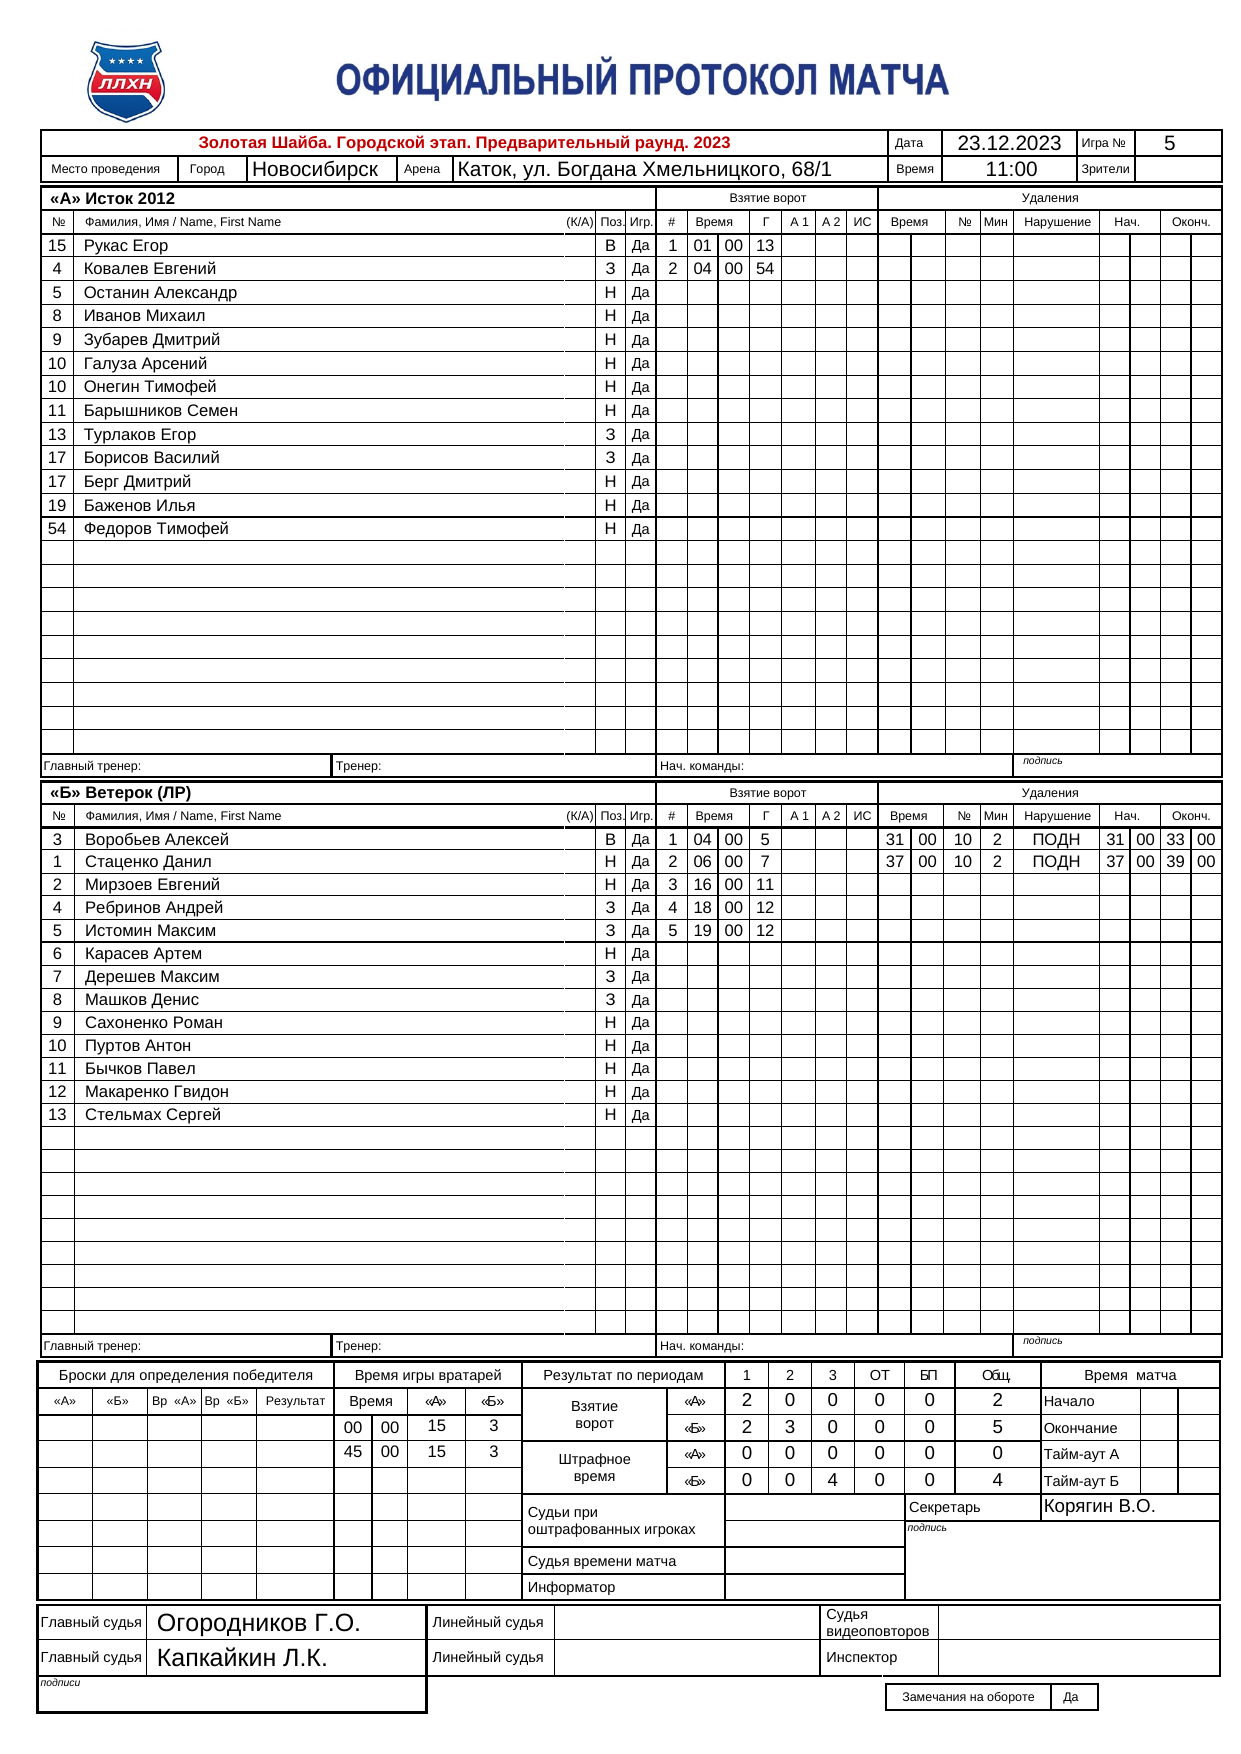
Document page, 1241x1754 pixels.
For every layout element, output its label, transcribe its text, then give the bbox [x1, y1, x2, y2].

table_cell «Б » [466, 1389, 521, 1413]
table_cell З [596, 989, 625, 1011]
table_cell Линейный судья [428, 1640, 554, 1675]
table_cell [750, 1242, 781, 1264]
table_cell [1100, 1058, 1129, 1079]
table_cell 11 [750, 874, 781, 895]
table_cell [912, 423, 945, 445]
table_cell [847, 376, 877, 398]
table_cell Да [626, 352, 655, 374]
table_cell [782, 730, 815, 753]
table_cell [1192, 541, 1221, 564]
table_cell [565, 235, 595, 256]
table_cell [1131, 305, 1160, 327]
table_cell [782, 636, 815, 658]
table_cell [42, 1311, 74, 1333]
table_cell [1014, 352, 1099, 374]
table_cell [981, 565, 1013, 587]
table_cell [596, 1311, 625, 1333]
table_cell [626, 1127, 655, 1149]
table_cell [1131, 1288, 1160, 1310]
table_cell 0 [905, 1468, 954, 1493]
table_cell [1161, 920, 1190, 941]
table_cell [750, 446, 781, 469]
table_cell [719, 943, 749, 964]
table_cell Да [626, 943, 655, 964]
table_cell Да [626, 1035, 655, 1057]
table_cell Да [626, 376, 655, 398]
table_cell [74, 565, 564, 587]
table_cell [879, 730, 910, 753]
table_cell [847, 1173, 877, 1195]
table_cell [1161, 659, 1190, 682]
table_cell В [596, 829, 625, 849]
table_header Время игры вратарей [335, 1363, 521, 1387]
table_cell [75, 1196, 564, 1218]
table_cell [657, 328, 687, 351]
table_cell [816, 874, 846, 895]
table_cell [565, 518, 595, 540]
table_cell [688, 659, 717, 682]
table_cell [816, 829, 846, 849]
table_cell [879, 446, 910, 469]
table_cell [335, 1547, 371, 1573]
table_cell [946, 423, 980, 445]
table_cell [946, 494, 980, 516]
table_cell [466, 1494, 521, 1520]
table_cell Корягин В.О. [1042, 1495, 1219, 1520]
table_cell [782, 1150, 815, 1172]
table_cell 0 [905, 1415, 954, 1440]
table_cell Зубарев Дмитрий [74, 328, 564, 351]
table_cell [1131, 1012, 1160, 1033]
table_cell [847, 1127, 877, 1149]
table_cell [816, 659, 846, 682]
table_cell [688, 1127, 717, 1149]
table_cell [335, 1468, 371, 1493]
table_cell Главный судья [39, 1606, 146, 1639]
table_cell [816, 1012, 846, 1033]
table_cell [257, 1521, 333, 1546]
table_cell [75, 1265, 564, 1287]
table_cell [816, 1150, 846, 1172]
table_cell Н [596, 281, 625, 303]
table_cell [939, 1640, 1219, 1675]
table_cell [879, 1196, 910, 1218]
table_cell Оконч. [1161, 211, 1221, 233]
table_cell [1100, 920, 1129, 941]
table_cell Время [688, 805, 749, 826]
table_cell подписи [39, 1677, 425, 1711]
table_cell [944, 1058, 980, 1079]
table_cell Да [626, 518, 655, 540]
table_cell Каток, ул. Богдана Хмельницкого, 68/1 [454, 157, 887, 181]
table_cell [912, 683, 945, 706]
table_cell 37 [879, 850, 910, 872]
table_cell [1161, 1288, 1190, 1310]
table_cell [879, 636, 910, 658]
table_cell [912, 376, 945, 398]
table_cell [847, 683, 877, 706]
table_cell А 2 [816, 211, 846, 233]
table_cell [688, 399, 717, 422]
table_cell [626, 659, 655, 682]
table_cell [1131, 989, 1160, 1011]
table_cell [719, 1196, 749, 1218]
table_cell [1161, 989, 1190, 1011]
table_cell [257, 1547, 333, 1573]
table_cell [847, 1081, 877, 1103]
table_cell [1141, 1468, 1177, 1493]
table_cell [1192, 235, 1221, 256]
table_cell Да [626, 966, 655, 987]
table_cell [719, 1104, 749, 1126]
table_cell [626, 1311, 655, 1333]
table_cell [1192, 305, 1221, 327]
table_cell [1014, 1288, 1099, 1310]
table_cell [912, 541, 945, 564]
table_cell [1014, 328, 1099, 351]
table_cell [1100, 943, 1129, 964]
table_cell А 1 [782, 211, 815, 233]
table_cell [879, 257, 910, 280]
table_cell Сахоненко Роман [75, 1012, 564, 1033]
table_cell Макаренко Гвидон [75, 1081, 564, 1103]
table_cell [750, 352, 781, 374]
table_cell [782, 943, 815, 964]
table_cell [1192, 281, 1221, 303]
table_cell [42, 730, 73, 753]
table_cell [202, 1521, 256, 1546]
table_cell [750, 518, 781, 540]
table_cell [565, 989, 595, 1011]
table_cell 00 [719, 850, 749, 872]
table_cell [981, 1242, 1013, 1264]
table_cell [912, 1012, 943, 1033]
table_cell [565, 1012, 595, 1033]
table_cell [782, 896, 815, 918]
table_cell [1100, 257, 1129, 280]
table_cell [688, 281, 717, 303]
table_cell [565, 1242, 595, 1264]
table_cell Да [626, 235, 655, 256]
table_cell [148, 1521, 201, 1546]
table_header Удаления [879, 188, 1221, 209]
table_cell [335, 1494, 371, 1520]
table_cell [719, 494, 749, 516]
table_header ОТ [855, 1363, 904, 1387]
table_cell [1179, 1415, 1219, 1440]
table_cell Н [596, 494, 625, 516]
table_cell Н [596, 943, 625, 964]
table_cell [981, 1012, 1013, 1033]
table_cell [688, 1311, 717, 1333]
table_cell [1131, 1058, 1160, 1079]
table_cell [657, 494, 687, 516]
table_cell [148, 1468, 201, 1493]
table_cell 11 [42, 399, 73, 422]
table_cell [1014, 683, 1099, 706]
table_cell [719, 1311, 749, 1333]
table_cell [1014, 1219, 1099, 1241]
table_cell [1131, 707, 1160, 729]
table_cell Время [335, 1389, 407, 1413]
table_cell [782, 281, 815, 303]
table_cell [981, 896, 1013, 918]
table_cell Нач. команды: [657, 1335, 1012, 1356]
table_cell 3 [42, 829, 74, 849]
table_header Время матча [1042, 1363, 1219, 1387]
table_cell [782, 1196, 815, 1218]
table_cell [74, 588, 564, 611]
table_cell [74, 730, 564, 753]
table_cell [750, 1127, 781, 1149]
table_cell Тренер: [333, 1335, 655, 1356]
table_cell Да [626, 305, 655, 327]
table_cell [1131, 683, 1160, 706]
table_cell [1179, 1441, 1219, 1467]
table_cell [847, 1150, 877, 1172]
table_cell [981, 376, 1013, 398]
table_cell Главный тренер: [42, 755, 330, 776]
table_cell [879, 612, 910, 634]
table_cell [782, 470, 815, 493]
table_cell Дерешев Максим [75, 966, 564, 987]
table_cell [719, 1081, 749, 1103]
table_cell [782, 1012, 815, 1033]
table_cell [373, 1574, 407, 1599]
table_cell [847, 636, 877, 658]
table_cell [1100, 541, 1129, 564]
table_cell [1100, 683, 1129, 706]
table_cell 54 [750, 257, 781, 280]
table_cell [816, 896, 846, 918]
table_cell [596, 1127, 625, 1149]
table_cell [373, 1521, 407, 1546]
table_cell # [657, 211, 687, 233]
table_cell 5 [956, 1415, 1040, 1440]
table_cell Тренер: [333, 755, 655, 776]
table_cell Г [750, 805, 781, 826]
table_cell Время [889, 157, 941, 181]
table_cell [148, 1441, 201, 1467]
table_cell [75, 1288, 564, 1310]
table_cell [688, 518, 717, 540]
table_cell [750, 305, 781, 327]
table_cell Н [596, 470, 625, 493]
table_cell [1014, 281, 1099, 303]
table_cell [879, 707, 910, 729]
table_cell Воробьев Алексей [75, 829, 564, 849]
table_cell [1100, 565, 1129, 587]
table_cell 9 [42, 328, 73, 351]
table_cell Н [596, 328, 625, 351]
table_cell [1161, 281, 1190, 303]
table_cell [74, 612, 564, 634]
table_cell [626, 1288, 655, 1310]
table_cell [202, 1441, 256, 1467]
table_cell 04 [688, 829, 717, 849]
table_cell [847, 588, 877, 611]
table_cell [657, 989, 687, 1011]
table_cell [42, 707, 73, 729]
table_cell [1014, 1242, 1099, 1264]
table_cell [408, 1494, 465, 1520]
table_cell 00 [719, 920, 749, 941]
table_cell [879, 470, 910, 493]
table_cell [944, 1196, 980, 1218]
table_cell Берг Дмитрий [74, 470, 564, 493]
table_cell [657, 352, 687, 374]
table_cell [847, 305, 877, 327]
table_cell [1161, 1311, 1190, 1333]
table_cell [1014, 494, 1099, 516]
table_cell [912, 636, 945, 658]
table_cell [847, 1196, 877, 1218]
table_cell [93, 1416, 147, 1440]
table_cell 3 [657, 874, 687, 895]
table_cell [944, 1288, 980, 1310]
table_cell 4 [657, 896, 687, 918]
table_cell [1192, 1196, 1221, 1218]
table_cell 0 [855, 1415, 904, 1440]
table_cell [335, 1574, 371, 1599]
table_cell [750, 1311, 781, 1333]
table_cell [782, 989, 815, 1011]
table_cell [719, 1242, 749, 1264]
table_cell [816, 305, 846, 327]
table_cell Огородников Г.О. [147, 1606, 425, 1639]
table_cell [750, 730, 781, 753]
table_cell [981, 920, 1013, 941]
table_cell [657, 376, 687, 398]
table_header 1 [726, 1363, 768, 1387]
table_cell Новосибирск [248, 157, 396, 181]
table_cell 17 [42, 446, 73, 469]
table_cell Баженов Илья [74, 494, 564, 516]
table_cell [912, 281, 945, 303]
table_cell [912, 494, 945, 516]
table_cell [408, 1574, 465, 1599]
table_cell [912, 1127, 943, 1149]
table_cell [565, 399, 595, 422]
table_cell Да [626, 920, 655, 941]
table_cell ИС [847, 211, 877, 233]
table_cell [1014, 707, 1099, 729]
table_cell [782, 423, 815, 445]
table_cell [981, 1219, 1013, 1241]
table_cell 00 [1131, 829, 1160, 849]
table_cell [1192, 1150, 1221, 1172]
table_cell 10 [944, 829, 980, 849]
table_cell [946, 257, 980, 280]
table_cell Мирзоев Евгений [75, 874, 564, 895]
table_cell [1014, 920, 1099, 941]
table_cell [688, 565, 717, 587]
table_cell [847, 966, 877, 987]
table_cell «А» [668, 1389, 724, 1413]
table_cell Н [596, 376, 625, 398]
table_cell [565, 281, 595, 303]
table_cell [466, 1468, 521, 1493]
table_cell [879, 1058, 910, 1079]
table_cell [879, 920, 910, 941]
table_cell [912, 989, 943, 1011]
table_cell [626, 565, 655, 587]
table_cell 15 [42, 235, 73, 256]
table_cell [565, 612, 595, 634]
table_cell [596, 1265, 625, 1287]
table_cell [944, 1265, 980, 1287]
table_cell Н [596, 399, 625, 422]
table_cell [1100, 1081, 1129, 1103]
table_cell [719, 376, 749, 398]
table_cell [879, 1242, 910, 1264]
table_cell [1161, 588, 1190, 611]
table_cell [946, 683, 980, 706]
table_cell [688, 1104, 717, 1126]
table_cell [816, 1265, 846, 1287]
table_cell [1131, 874, 1160, 895]
table_cell [596, 683, 625, 706]
table_cell 2 [42, 874, 74, 895]
table_cell Результат [257, 1389, 333, 1413]
table_cell [688, 730, 717, 753]
table_cell [816, 1196, 846, 1218]
table_cell [981, 1104, 1013, 1126]
table_cell [912, 328, 945, 351]
table_cell [39, 1547, 92, 1573]
table_cell [1100, 1127, 1129, 1149]
table_cell [1100, 281, 1129, 303]
table_cell [879, 943, 910, 964]
table_cell [1100, 730, 1129, 753]
table_cell Нарушение [1014, 805, 1099, 826]
table_cell [912, 920, 943, 941]
table_cell [912, 1311, 943, 1333]
table_cell [944, 1173, 980, 1195]
table_cell [75, 1311, 564, 1333]
table_cell [981, 305, 1013, 327]
table_cell [782, 659, 815, 682]
table_cell [565, 943, 595, 964]
table_cell [944, 1311, 980, 1333]
table_cell [688, 1081, 717, 1103]
table_cell [688, 1288, 717, 1310]
table_cell [148, 1547, 201, 1573]
table_cell [912, 1219, 943, 1241]
table_cell [816, 943, 846, 964]
table_cell [719, 352, 749, 374]
table_cell [981, 612, 1013, 634]
table_cell [719, 730, 749, 753]
table_cell [1100, 612, 1129, 634]
table_cell [565, 328, 595, 351]
table_cell [466, 1547, 521, 1573]
table_cell [946, 659, 980, 682]
table_cell З [596, 257, 625, 280]
table_cell 2 [726, 1389, 768, 1413]
table_cell 33 [1161, 829, 1190, 849]
table_cell [42, 1127, 74, 1149]
table_cell [816, 1127, 846, 1149]
table_cell [1192, 518, 1221, 540]
table_cell [565, 565, 595, 587]
table_cell [1141, 1441, 1177, 1467]
table_cell Арена [398, 157, 452, 181]
table_cell [373, 1468, 407, 1493]
table_cell [847, 874, 877, 895]
table_cell 8 [42, 305, 73, 327]
table_cell [39, 1574, 92, 1599]
table_cell [39, 1494, 92, 1520]
table_cell [879, 518, 910, 540]
table_cell [879, 989, 910, 1011]
table_cell Время [879, 805, 943, 826]
table_cell [1141, 1415, 1177, 1440]
table_cell [1014, 1173, 1099, 1195]
table_cell [750, 989, 781, 1011]
table_cell Да [626, 494, 655, 516]
table_cell [1192, 446, 1221, 469]
table_cell [1161, 1242, 1190, 1264]
table_cell [1014, 305, 1099, 327]
table_cell [816, 494, 846, 516]
table_cell [1192, 1265, 1221, 1287]
table_cell 00 [1192, 850, 1221, 872]
table_cell 15 [408, 1441, 465, 1467]
table_cell [912, 874, 943, 895]
table_cell [74, 636, 564, 658]
table_cell 13 [750, 235, 781, 256]
table_cell [816, 730, 846, 753]
table_cell [688, 943, 717, 964]
table_cell [74, 659, 564, 682]
table_cell [847, 1288, 877, 1310]
table_cell ПОДН [1014, 829, 1099, 849]
table_cell [657, 305, 687, 327]
table_cell Да [626, 281, 655, 303]
table_cell [565, 920, 595, 941]
table_cell [750, 541, 781, 564]
table_cell [596, 565, 625, 587]
table_cell [719, 636, 749, 658]
table_cell [719, 518, 749, 540]
table_cell [879, 376, 910, 398]
table_cell [946, 518, 980, 540]
table_cell 0 [726, 1468, 768, 1493]
table_cell [847, 541, 877, 564]
table_cell [782, 541, 815, 564]
table_cell [466, 1521, 521, 1546]
table_cell [1014, 1196, 1099, 1218]
table_cell Да [626, 896, 655, 918]
table_cell [657, 1311, 687, 1333]
table_cell [981, 1035, 1013, 1057]
table_cell [565, 659, 595, 682]
table_cell [946, 612, 980, 634]
table_cell [816, 328, 846, 351]
table_cell [1131, 446, 1160, 469]
table_cell [657, 1288, 687, 1310]
table_cell [1100, 896, 1129, 918]
table_cell [596, 1196, 625, 1218]
table_cell [1161, 1127, 1190, 1149]
table_cell [981, 659, 1013, 682]
table_cell [1014, 1081, 1099, 1103]
table_cell [202, 1416, 256, 1440]
table_cell [1161, 470, 1190, 493]
table_cell [75, 1219, 564, 1241]
table_cell [1099, 1682, 1220, 1711]
table_cell [1014, 943, 1099, 964]
table_cell [750, 612, 781, 634]
table_cell [565, 1265, 595, 1287]
table_cell Главный тренер: [42, 1335, 330, 1356]
table_cell [981, 1173, 1013, 1195]
table_cell [847, 850, 877, 872]
table_cell 0 [812, 1389, 854, 1413]
table_cell «А» [39, 1389, 92, 1413]
table_cell [657, 1104, 687, 1126]
table_cell 12 [750, 896, 781, 918]
table_cell [816, 1035, 846, 1057]
table_cell [816, 423, 846, 445]
table_cell [1131, 235, 1160, 256]
table_cell 00 [719, 874, 749, 895]
table_cell [912, 518, 945, 540]
table_cell 15 [408, 1416, 465, 1440]
table_cell [879, 659, 910, 682]
table_cell [883, 1677, 1220, 1681]
table_cell [944, 1219, 980, 1241]
table_cell [816, 470, 846, 493]
table_cell [879, 1127, 910, 1149]
table_cell [816, 1081, 846, 1103]
table_cell [1141, 1389, 1177, 1413]
table_header 5 [1136, 131, 1221, 155]
table_cell [565, 423, 595, 445]
table_cell 4 [812, 1468, 854, 1493]
table_cell [847, 1242, 877, 1264]
table_cell Судья времени матча [523, 1548, 724, 1573]
table_cell [879, 683, 910, 706]
table_cell [93, 1521, 147, 1546]
table_cell [816, 281, 846, 303]
table_cell [688, 636, 717, 658]
table_cell ПОДН [1014, 850, 1099, 872]
table_cell [408, 1547, 465, 1573]
table_cell [750, 494, 781, 516]
table_cell 00 [1192, 829, 1221, 849]
table_cell [946, 565, 980, 587]
table_cell 13 [42, 1104, 74, 1126]
table_cell [1131, 943, 1160, 964]
table_cell 37 [1100, 850, 1129, 872]
table_cell Фамилия, Имя / Name, First Name [74, 211, 565, 233]
table_cell [1014, 966, 1099, 987]
table_cell [816, 235, 846, 256]
table_cell [565, 966, 595, 987]
table_cell [719, 966, 749, 987]
table_cell [565, 850, 595, 872]
table_cell [688, 1150, 717, 1172]
table_cell [1014, 896, 1099, 918]
table_cell [1161, 565, 1190, 587]
table_cell [879, 1081, 910, 1103]
table_cell [879, 1150, 910, 1172]
table_cell [1100, 1265, 1129, 1287]
table_cell Штрафное время [523, 1442, 666, 1493]
table_cell [981, 1288, 1013, 1310]
table_cell [42, 1196, 74, 1218]
table_cell [816, 1242, 846, 1264]
table_cell [688, 989, 717, 1011]
table_cell [1192, 1035, 1221, 1057]
table_cell [981, 541, 1013, 564]
table_cell [782, 328, 815, 351]
table_cell [39, 1441, 92, 1467]
table_cell [565, 1311, 595, 1333]
table_cell Нач. [1100, 805, 1160, 826]
table_cell [750, 1173, 781, 1195]
table_cell [719, 1012, 749, 1033]
table_cell [565, 1081, 595, 1103]
table_header Игра № [1078, 131, 1134, 155]
table_cell (К/А) [565, 805, 595, 826]
table_cell «Б» [668, 1468, 724, 1493]
table_cell [847, 730, 877, 753]
table_cell [626, 541, 655, 564]
table_cell Судья видеоповторов [821, 1606, 938, 1639]
table_cell 12 [42, 1081, 74, 1103]
table_cell [847, 1265, 877, 1287]
table_cell [879, 874, 910, 895]
table_cell [946, 328, 980, 351]
table_cell Мин [981, 211, 1013, 233]
table_cell [816, 376, 846, 398]
table_cell 00 [912, 850, 943, 872]
table_cell [782, 446, 815, 469]
table_cell 7 [42, 966, 74, 987]
table_cell [93, 1547, 147, 1573]
table_cell [847, 1035, 877, 1057]
table_cell [847, 470, 877, 493]
table_cell [626, 1242, 655, 1264]
table_cell 5 [657, 920, 687, 941]
table_cell [202, 1494, 256, 1520]
table_cell [726, 1575, 904, 1599]
table_cell [1192, 588, 1221, 611]
table_cell [719, 399, 749, 422]
table_cell [847, 943, 877, 964]
table_cell [1131, 1196, 1160, 1218]
table_cell [782, 1288, 815, 1310]
table_cell [1014, 612, 1099, 634]
table_header Взятие ворот [657, 188, 877, 209]
table_cell подпись [906, 1522, 1219, 1599]
table_cell [1100, 399, 1129, 422]
table_cell [719, 328, 749, 351]
table_cell Да [626, 1012, 655, 1033]
table_cell [1161, 1035, 1190, 1057]
table_cell [626, 1196, 655, 1218]
table_cell [847, 235, 877, 256]
table_cell Игр. [626, 805, 655, 826]
table_cell [879, 1288, 910, 1310]
table_cell 00 [719, 235, 749, 256]
table_cell [75, 1127, 564, 1149]
table_cell [946, 399, 980, 422]
table_cell Н [596, 1081, 625, 1103]
table_cell [847, 1104, 877, 1126]
table_cell [946, 588, 980, 611]
table_cell [688, 1265, 717, 1287]
table_cell [1100, 636, 1129, 658]
table_cell Ребринов Андрей [75, 896, 564, 918]
table_cell [1192, 257, 1221, 280]
table_cell [944, 896, 980, 918]
table_cell [847, 659, 877, 682]
table_cell 0 [956, 1442, 1040, 1467]
table_cell Н [596, 352, 625, 374]
table_cell 00 [373, 1416, 407, 1440]
table_cell [626, 588, 655, 611]
table_cell 31 [1100, 829, 1129, 849]
table_cell Н [596, 305, 625, 327]
table_cell [555, 1640, 819, 1675]
table_cell [565, 470, 595, 493]
table_cell [1192, 1104, 1221, 1126]
table_cell Н [596, 1058, 625, 1079]
table_cell 00 [1131, 850, 1160, 872]
table_cell [1131, 376, 1160, 398]
table_cell [946, 305, 980, 327]
table_cell [1100, 707, 1129, 729]
table_cell [1192, 966, 1221, 987]
table_cell [42, 1173, 74, 1195]
table_cell [565, 730, 595, 753]
table_cell [657, 1058, 687, 1079]
table_cell [1131, 588, 1160, 611]
table_cell [1161, 636, 1190, 658]
table_cell [1192, 1219, 1221, 1241]
table_cell [1192, 1058, 1221, 1079]
table_cell 9 [42, 1012, 74, 1033]
table_cell [750, 707, 781, 729]
table_cell [750, 565, 781, 587]
table_cell [719, 1150, 749, 1172]
table_cell [750, 1058, 781, 1079]
table_cell [688, 352, 717, 374]
table_cell [596, 1288, 625, 1310]
table_cell [981, 1265, 1013, 1287]
table_cell [782, 920, 815, 941]
table_cell [657, 1150, 687, 1172]
table_cell Игр. [626, 211, 655, 233]
table_cell [944, 1012, 980, 1033]
table_cell [750, 1196, 781, 1218]
table_cell [816, 1104, 846, 1126]
picture [5, 28, 1179, 129]
table_cell [1100, 518, 1129, 540]
table_cell [257, 1441, 333, 1467]
table_cell Нарушение [1014, 211, 1099, 233]
table_cell [879, 1173, 910, 1195]
table_cell [1131, 470, 1160, 493]
table_cell «А» [408, 1389, 465, 1413]
table_cell 18 [688, 896, 717, 918]
table_cell [879, 328, 910, 351]
table_cell [726, 1548, 904, 1573]
table_cell 11 [42, 1058, 74, 1079]
table_cell 10 [42, 352, 73, 374]
table_cell 0 [855, 1389, 904, 1413]
table_cell [596, 588, 625, 611]
table_cell [1192, 494, 1221, 516]
table_cell [657, 966, 687, 987]
table_cell Да [626, 850, 655, 872]
table_cell [981, 874, 1013, 895]
table_cell Начало [1042, 1389, 1140, 1413]
table_cell [912, 1035, 943, 1057]
table_cell [626, 1219, 655, 1241]
table_cell Да [626, 989, 655, 1011]
table_cell [1014, 518, 1099, 540]
table_cell [1100, 1150, 1129, 1172]
table_cell [148, 1574, 201, 1599]
table_cell [428, 1677, 882, 1711]
table_cell [912, 257, 945, 280]
table_cell [1100, 423, 1129, 445]
table_cell [626, 636, 655, 658]
table_cell [688, 588, 717, 611]
table_cell [1100, 989, 1129, 1011]
table_cell [657, 1127, 687, 1149]
table_cell [879, 235, 910, 256]
table_cell [1100, 1288, 1129, 1310]
table_cell [847, 896, 877, 918]
table_cell Борисов Василий [74, 446, 564, 469]
table_cell 0 [726, 1442, 768, 1467]
table_header Результат по периодам [523, 1363, 724, 1387]
table_cell [719, 588, 749, 611]
table_cell [1014, 376, 1099, 398]
table_cell 06 [688, 850, 717, 872]
table_cell [688, 541, 717, 564]
table_cell [1014, 1035, 1099, 1057]
table_cell [596, 541, 625, 564]
table_cell 0 [769, 1442, 811, 1467]
table_cell [879, 565, 910, 587]
table_cell [719, 281, 749, 303]
table_cell [408, 1521, 465, 1546]
table_cell [1192, 943, 1221, 964]
table_cell [782, 518, 815, 540]
table_cell [1100, 1104, 1129, 1126]
table_cell [719, 1219, 749, 1241]
table_cell 54 [42, 518, 73, 540]
table_cell [1131, 612, 1160, 634]
table_cell [816, 541, 846, 564]
table_cell [1192, 874, 1221, 895]
table_cell 8 [42, 989, 74, 1011]
table_cell 00 [719, 257, 749, 280]
table_cell [981, 399, 1013, 422]
table_cell [879, 399, 910, 422]
table_cell [981, 1150, 1013, 1172]
table_cell [1014, 470, 1099, 493]
table_cell [93, 1468, 147, 1493]
table_cell [782, 850, 815, 872]
table_cell [816, 257, 846, 280]
table_cell Информатор [523, 1575, 724, 1599]
table_cell [981, 235, 1013, 256]
table_cell [912, 943, 943, 964]
table_cell 4 [42, 896, 74, 918]
table_cell [719, 683, 749, 706]
table_cell [981, 281, 1013, 303]
table_cell [1014, 1104, 1099, 1126]
table_cell [782, 257, 815, 280]
table_cell [719, 612, 749, 634]
table_cell Зрители [1078, 157, 1134, 181]
table_cell [1192, 1173, 1221, 1195]
table_cell Место проведения [42, 157, 177, 181]
table_cell [879, 494, 910, 516]
table_cell [688, 1196, 717, 1218]
table_cell [688, 1242, 717, 1264]
table_cell [657, 1173, 687, 1195]
table_cell [946, 636, 980, 658]
table_cell [782, 1104, 815, 1126]
table_cell [750, 423, 781, 445]
table_cell [1014, 446, 1099, 469]
table_cell [1100, 1242, 1129, 1264]
table_cell [847, 829, 877, 849]
table_cell [1161, 896, 1190, 918]
table_cell 2 [981, 850, 1013, 872]
table_cell Вр «А» [148, 1389, 201, 1413]
table_cell [688, 1219, 717, 1241]
table_cell Время [688, 211, 749, 233]
table_cell 0 [905, 1389, 954, 1413]
table_cell [1192, 989, 1221, 1011]
table_cell [657, 659, 687, 682]
table_cell [596, 612, 625, 634]
table_cell [782, 1242, 815, 1264]
table_cell Поз. [596, 211, 625, 233]
table_cell [565, 1196, 595, 1218]
table_cell [1179, 1468, 1219, 1493]
table_cell «А» [668, 1442, 724, 1467]
table_cell [816, 636, 846, 658]
table_cell [1100, 328, 1129, 351]
table_cell [688, 470, 717, 493]
table_cell Турлаков Егор [74, 423, 564, 445]
table_cell З [596, 446, 625, 469]
table_cell [596, 1242, 625, 1264]
table_cell [1014, 989, 1099, 1011]
table_cell [981, 707, 1013, 729]
table_header Общ. [956, 1363, 1040, 1387]
table_cell [657, 1035, 687, 1057]
table_cell [1161, 399, 1190, 422]
table_cell З [596, 920, 625, 941]
table_cell [596, 730, 625, 753]
table_cell [688, 1173, 717, 1195]
table_cell [688, 446, 717, 469]
table_cell [1131, 352, 1160, 374]
table_cell А 2 [816, 805, 846, 826]
table_cell [657, 588, 687, 611]
table_cell [1192, 376, 1221, 398]
table_cell Да [626, 1104, 655, 1126]
table_cell [657, 1196, 687, 1218]
table_cell Бычков Павел [75, 1058, 564, 1079]
table_cell [1161, 1104, 1190, 1126]
table_cell [816, 518, 846, 540]
table_cell [1161, 235, 1190, 256]
table_cell [847, 1219, 877, 1241]
table_cell Да [626, 1058, 655, 1079]
table_cell [657, 943, 687, 964]
table_cell [912, 399, 945, 422]
table_cell 39 [1161, 850, 1190, 872]
table_cell [847, 281, 877, 303]
table_cell [1161, 376, 1190, 398]
table_cell [912, 1058, 943, 1079]
table_cell подпись [1014, 755, 1221, 776]
table_cell [847, 352, 877, 374]
table_cell [657, 1012, 687, 1033]
table_cell З [596, 423, 625, 445]
table_cell [1136, 157, 1221, 181]
table_cell [782, 494, 815, 516]
table_cell [750, 1150, 781, 1172]
table_cell [657, 612, 687, 634]
table_cell В [596, 235, 625, 256]
table_cell Н [596, 518, 625, 540]
table_cell [1161, 257, 1190, 280]
table_cell [1014, 565, 1099, 587]
table_cell [719, 1058, 749, 1079]
table_cell [657, 1219, 687, 1241]
table_cell [912, 1265, 943, 1287]
table_cell Капкайкин Л.К. [147, 1640, 425, 1675]
table_cell 5 [42, 920, 74, 941]
table_cell [782, 1127, 815, 1149]
table_cell [719, 1265, 749, 1287]
table_cell [879, 423, 910, 445]
table_cell [1131, 636, 1160, 658]
table_cell [1014, 1058, 1099, 1079]
table_cell 1 [42, 850, 74, 872]
table_cell [1192, 565, 1221, 587]
table_header 23.12.2023 [943, 131, 1076, 155]
table_cell [1100, 874, 1129, 895]
table_cell Да [626, 446, 655, 469]
table_cell [1100, 494, 1129, 516]
table_cell [944, 874, 980, 895]
table_cell [912, 1173, 943, 1195]
table_cell [565, 446, 595, 469]
table_cell 00 [373, 1441, 407, 1467]
table_cell [981, 352, 1013, 374]
table_cell Мин [981, 805, 1013, 826]
table_cell [565, 1035, 595, 1057]
table_cell [816, 920, 846, 941]
table_cell Взятие ворот [523, 1389, 666, 1440]
table_cell [719, 707, 749, 729]
table_cell [782, 707, 815, 729]
table_cell [93, 1574, 147, 1599]
table_cell Да [626, 874, 655, 895]
table_cell 3 [769, 1415, 811, 1440]
table_cell [981, 989, 1013, 1011]
table_header Удаления [879, 783, 1221, 803]
table_cell [1100, 1196, 1129, 1218]
table_cell [1014, 1012, 1099, 1033]
table_cell [879, 1035, 910, 1057]
table_cell [1192, 659, 1221, 682]
table_cell [1192, 730, 1221, 753]
table_cell [946, 281, 980, 303]
table_cell [42, 1242, 74, 1264]
table_cell [847, 518, 877, 540]
table_cell [782, 966, 815, 987]
table_cell 01 [688, 235, 717, 256]
table_cell Рукас Егор [74, 235, 564, 256]
table_cell Оконч. [1161, 805, 1221, 826]
table_cell [946, 707, 980, 729]
table_cell [596, 1173, 625, 1195]
table_cell 3 [466, 1416, 521, 1440]
table_cell [1131, 399, 1160, 422]
table_cell [944, 1104, 980, 1126]
table_cell Ковалев Евгений [74, 257, 564, 280]
table_cell Барышников Семен [74, 399, 564, 422]
table_cell [1161, 707, 1190, 729]
table_cell [1161, 612, 1190, 634]
table_cell [1014, 257, 1099, 280]
table_cell Н [596, 1035, 625, 1057]
table_cell [782, 683, 815, 706]
table_cell [847, 494, 877, 516]
table_cell [847, 423, 877, 445]
table_cell Вр «Б» [202, 1389, 256, 1413]
table_cell [1161, 518, 1190, 540]
table_cell [847, 565, 877, 587]
table_cell [1131, 541, 1160, 564]
table_cell [1192, 1242, 1221, 1264]
table_cell [626, 1150, 655, 1172]
table_cell 4 [956, 1468, 1040, 1493]
table_cell Пуртов Антон [75, 1035, 564, 1057]
table_cell [816, 989, 846, 1011]
table_cell [1014, 399, 1099, 422]
table_cell [879, 966, 910, 987]
table_cell [879, 1012, 910, 1033]
table_cell 6 [42, 943, 74, 964]
table_cell Да [626, 257, 655, 280]
table_cell [847, 1311, 877, 1333]
table_cell [1131, 494, 1160, 516]
table_cell Н [596, 1104, 625, 1126]
table_cell [981, 1311, 1013, 1333]
table_cell [565, 588, 595, 611]
table_cell [1192, 328, 1221, 351]
table_cell [816, 1219, 846, 1241]
table_cell [626, 683, 655, 706]
table_cell Истомин Максим [75, 920, 564, 941]
table_cell [1192, 470, 1221, 493]
table_cell [1131, 1311, 1160, 1333]
table_cell Да [626, 470, 655, 493]
table_cell [816, 1173, 846, 1195]
table_cell [981, 636, 1013, 658]
table_cell [981, 943, 1013, 964]
table_cell [42, 1150, 74, 1172]
table_cell Время [879, 211, 945, 233]
table_cell [202, 1468, 256, 1493]
table_cell [1014, 659, 1099, 682]
table_cell [257, 1494, 333, 1520]
table_cell [1161, 1012, 1190, 1033]
table_cell 45 [335, 1441, 371, 1467]
table_cell [202, 1547, 256, 1573]
table_cell [816, 399, 846, 422]
table_cell 0 [855, 1442, 904, 1467]
table_cell [750, 1012, 781, 1033]
table_cell [93, 1441, 147, 1467]
table_cell [1192, 896, 1221, 918]
table_cell 00 [335, 1416, 371, 1440]
table_cell 1 [657, 829, 687, 849]
table_cell [596, 1219, 625, 1241]
table_cell 0 [769, 1389, 811, 1413]
table_cell [912, 565, 945, 587]
table_cell [74, 707, 564, 729]
table_cell [626, 1265, 655, 1287]
table_cell [1100, 376, 1129, 398]
table_cell [1161, 730, 1190, 753]
table_cell [782, 588, 815, 611]
table_cell [879, 1311, 910, 1333]
table_cell [565, 541, 595, 564]
table_cell [946, 376, 980, 398]
table_cell [912, 352, 945, 374]
table_cell № [42, 805, 74, 826]
table_cell [816, 612, 846, 634]
table_cell [42, 683, 73, 706]
table_cell [879, 1219, 910, 1241]
table_cell 19 [42, 494, 73, 516]
table_cell [257, 1574, 333, 1599]
table_cell [719, 305, 749, 327]
table_cell [750, 1104, 781, 1126]
table_cell [981, 730, 1013, 753]
table_cell [1014, 1311, 1099, 1333]
table_cell [565, 1288, 595, 1310]
table_cell [373, 1547, 407, 1573]
table_cell [782, 612, 815, 634]
table_cell [782, 874, 815, 895]
table_cell 2 [981, 829, 1013, 849]
table_cell [565, 1150, 595, 1172]
table_cell [944, 1035, 980, 1057]
table_cell [1161, 683, 1190, 706]
table_cell [879, 1104, 910, 1126]
table_cell [1161, 305, 1190, 327]
table_cell [944, 966, 980, 987]
table_cell [42, 659, 73, 682]
table_cell [626, 612, 655, 634]
table_cell 04 [688, 257, 717, 280]
table_cell [373, 1494, 407, 1520]
table_cell [688, 1012, 717, 1033]
table_cell [1100, 235, 1129, 256]
table_cell [981, 446, 1013, 469]
table_header Золотая Шайба. Городской этап. Предварительный раунд. 2023 [42, 131, 887, 155]
table_cell [1161, 943, 1190, 964]
table_cell [816, 446, 846, 469]
table_cell № [42, 211, 73, 233]
table_cell Стельмах Сергей [75, 1104, 564, 1126]
table_header Да [1052, 1685, 1097, 1709]
table_cell [565, 683, 595, 706]
table_cell [555, 1606, 819, 1639]
table_cell [726, 1521, 904, 1546]
table_cell [565, 1104, 595, 1126]
table_cell 2 [657, 850, 687, 872]
table_cell [39, 1416, 92, 1440]
table_cell [782, 1173, 815, 1195]
table_cell [688, 707, 717, 729]
table_cell Тайм-аут Б [1042, 1468, 1140, 1493]
table_cell Стаценко Данил [75, 850, 564, 872]
table_cell [782, 1035, 815, 1057]
table_header Замечания на обороте [887, 1685, 1050, 1709]
table_cell [565, 352, 595, 374]
table_cell [1192, 707, 1221, 729]
table_cell [1100, 446, 1129, 469]
table_cell Главный судья [39, 1640, 146, 1675]
table_cell № [944, 805, 980, 826]
table_cell [912, 470, 945, 493]
table_cell [1131, 1104, 1160, 1126]
table_cell [750, 376, 781, 398]
table_cell [1131, 1242, 1160, 1264]
table_cell [1131, 423, 1160, 445]
table_cell [719, 541, 749, 564]
table_header «А» Исток 2012 [42, 188, 655, 209]
table_cell [1192, 636, 1221, 658]
table_cell [1131, 659, 1160, 682]
table_cell 0 [812, 1442, 854, 1467]
table_cell 00 [719, 896, 749, 918]
table_cell [847, 1058, 877, 1079]
table_cell [1192, 399, 1221, 422]
table_cell [1192, 1012, 1221, 1033]
table_cell [1161, 352, 1190, 374]
table_cell 13 [42, 423, 73, 445]
table_cell [1100, 966, 1129, 987]
table_cell [626, 707, 655, 729]
table_cell [944, 920, 980, 941]
table_cell [719, 989, 749, 1011]
table_cell [565, 1127, 595, 1149]
table_cell [42, 588, 73, 611]
table_cell [847, 1012, 877, 1033]
table_cell [1161, 423, 1190, 445]
table_cell [42, 1219, 74, 1241]
table_cell [657, 1242, 687, 1264]
table_cell [657, 1081, 687, 1103]
table_cell [912, 235, 945, 256]
table_cell [42, 1288, 74, 1310]
table_cell [75, 1242, 564, 1264]
table_cell [408, 1468, 465, 1493]
table_cell [565, 874, 595, 895]
table_cell [1014, 874, 1099, 895]
table_cell [257, 1468, 333, 1493]
table_cell [782, 829, 815, 849]
table_cell [782, 352, 815, 374]
table_cell [688, 305, 717, 327]
table_cell [816, 1288, 846, 1310]
table_cell [782, 1058, 815, 1079]
table_cell [981, 588, 1013, 611]
table_cell (К/А) [565, 211, 595, 233]
table_cell [719, 1173, 749, 1195]
table_cell Секретарь [906, 1495, 1040, 1520]
table_cell З [596, 966, 625, 987]
table_cell [879, 541, 910, 564]
table_cell [944, 943, 980, 964]
table_cell [1131, 966, 1160, 987]
table_cell [847, 257, 877, 280]
table_cell [1100, 588, 1129, 611]
table_cell [1131, 257, 1160, 280]
table_cell [1100, 659, 1129, 682]
table_cell Карасев Артем [75, 943, 564, 964]
table_cell Судьи при оштрафованных игроках [523, 1495, 724, 1546]
table_cell [1192, 612, 1221, 634]
table_cell [657, 423, 687, 445]
table_cell [688, 1035, 717, 1057]
table_cell Фамилия, Имя / Name, First Name [75, 805, 565, 826]
table_cell [726, 1495, 904, 1520]
table_cell [750, 399, 781, 422]
table_cell [912, 1150, 943, 1172]
table_cell [1192, 1127, 1221, 1149]
table_cell 4 [42, 257, 73, 280]
table_cell Н [596, 1012, 625, 1033]
table_cell [202, 1574, 256, 1599]
table_cell 5 [42, 281, 73, 303]
table_cell [750, 1219, 781, 1241]
table_cell [688, 966, 717, 987]
table_cell [74, 683, 564, 706]
table_cell [657, 446, 687, 469]
table_cell [981, 518, 1013, 540]
table_cell [944, 989, 980, 1011]
table_cell [688, 376, 717, 398]
table_cell [782, 305, 815, 327]
table_cell [42, 541, 73, 564]
table_cell [912, 966, 943, 987]
table_cell [879, 896, 910, 918]
table_cell [74, 541, 564, 564]
table_cell [944, 1242, 980, 1264]
table_cell [750, 1265, 781, 1287]
table_cell [42, 1265, 74, 1287]
table_cell [657, 730, 687, 753]
table_cell [981, 494, 1013, 516]
table_cell [565, 305, 595, 327]
table_cell [1131, 1265, 1160, 1287]
table_cell [1192, 683, 1221, 706]
table_cell [657, 636, 687, 658]
table_cell [688, 328, 717, 351]
table_cell [688, 423, 717, 445]
table_cell [596, 1150, 625, 1172]
table_cell [946, 235, 980, 256]
table_cell Нач. команды: [657, 755, 1012, 776]
table_cell [981, 257, 1013, 280]
table_cell [981, 423, 1013, 445]
table_cell [750, 1288, 781, 1310]
table_cell [847, 612, 877, 634]
table_cell Н [596, 850, 625, 872]
table_header БП [905, 1363, 954, 1387]
table_cell [946, 446, 980, 469]
table_cell [816, 1058, 846, 1079]
table_cell [1161, 446, 1190, 469]
table_cell [750, 683, 781, 706]
table_cell [912, 1196, 943, 1218]
table_cell [565, 257, 595, 280]
table_cell [657, 470, 687, 493]
table_cell [42, 636, 73, 658]
table_cell [816, 707, 846, 729]
table_cell [1014, 588, 1099, 611]
table_cell [946, 730, 980, 753]
table_cell [1131, 518, 1160, 540]
table_cell 1 [657, 235, 687, 256]
table_cell [1014, 730, 1099, 753]
table_cell Да [626, 328, 655, 351]
table_cell 31 [879, 829, 910, 849]
table_cell Н [596, 874, 625, 895]
table_cell [719, 446, 749, 469]
table_cell [93, 1494, 147, 1520]
table_cell [565, 1219, 595, 1241]
table_cell [879, 588, 910, 611]
table_cell 11:00 [943, 157, 1076, 181]
table_cell [782, 1081, 815, 1103]
table_cell Да [626, 829, 655, 849]
table_cell [912, 612, 945, 634]
table_cell [1192, 352, 1221, 374]
table_cell [1014, 636, 1099, 658]
table_cell [782, 1219, 815, 1241]
table_cell [750, 588, 781, 611]
table_cell [565, 896, 595, 918]
table_cell [879, 305, 910, 327]
table_cell [981, 1196, 1013, 1218]
table_cell [1131, 1081, 1160, 1103]
table_cell 19 [688, 920, 717, 941]
table_cell [1131, 1127, 1160, 1149]
table_cell Линейный судья [428, 1606, 554, 1639]
table_cell 00 [719, 829, 749, 849]
table_cell [42, 565, 73, 587]
table_cell 7 [750, 850, 781, 872]
table_cell [565, 829, 595, 849]
table_cell [657, 1265, 687, 1287]
table_cell [257, 1416, 333, 1440]
table_cell [1131, 896, 1160, 918]
table_cell [1192, 1288, 1221, 1310]
table_cell 16 [688, 874, 717, 895]
table_cell [688, 612, 717, 634]
table_cell [1100, 305, 1129, 327]
table_cell [719, 1127, 749, 1149]
table_cell 10 [944, 850, 980, 872]
table_cell [596, 636, 625, 658]
table_cell Г [750, 211, 781, 233]
table_cell [816, 966, 846, 987]
table_cell [1131, 1150, 1160, 1172]
table_cell [688, 494, 717, 516]
table_cell [565, 636, 595, 658]
table_cell [1131, 565, 1160, 587]
table_cell З [596, 896, 625, 918]
table_cell [1161, 1196, 1190, 1218]
table_cell [1192, 423, 1221, 445]
table_cell Инспектор [821, 1640, 938, 1675]
table_cell 2 [956, 1389, 1040, 1413]
table_cell [1179, 1389, 1219, 1413]
table_cell [1161, 1265, 1190, 1287]
table_cell [750, 636, 781, 658]
table_cell Онегин Тимофей [74, 376, 564, 398]
table_cell [1014, 541, 1099, 564]
table_cell [782, 1265, 815, 1287]
table_header 3 [812, 1363, 854, 1387]
table_cell [657, 565, 687, 587]
table_cell [750, 470, 781, 493]
table_cell Да [626, 423, 655, 445]
table_cell «Б» [93, 1389, 147, 1413]
table_header «Б» Ветерок (ЛР) [42, 783, 655, 803]
table_cell № [946, 211, 980, 233]
table_cell [1014, 1265, 1099, 1287]
table_cell [1014, 1150, 1099, 1172]
table_cell [657, 683, 687, 706]
table_cell [847, 446, 877, 469]
table_cell [939, 1606, 1219, 1639]
table_cell [946, 352, 980, 374]
table_cell 0 [905, 1442, 954, 1467]
table_cell [1192, 920, 1221, 941]
table_cell [657, 281, 687, 303]
table_cell [1100, 352, 1129, 374]
table_cell [688, 1058, 717, 1079]
table_cell [657, 518, 687, 540]
table_cell [1131, 1035, 1160, 1057]
table_cell Федоров Тимофей [74, 518, 564, 540]
table_cell [565, 494, 595, 516]
table_cell [1192, 1081, 1221, 1103]
table_cell [1131, 920, 1160, 941]
table_cell [981, 966, 1013, 987]
table_cell [816, 565, 846, 587]
table_cell [782, 565, 815, 587]
table_cell [912, 588, 945, 611]
table_cell [750, 1035, 781, 1057]
table_cell [1161, 874, 1190, 895]
table_cell [626, 1173, 655, 1195]
table_cell [335, 1521, 371, 1546]
table_cell [944, 1150, 980, 1172]
table_cell [1014, 1127, 1099, 1149]
table_cell ИС [847, 805, 877, 826]
table_cell [750, 659, 781, 682]
table_cell 5 [750, 829, 781, 849]
table_cell [1192, 1311, 1221, 1333]
table_cell [782, 1311, 815, 1333]
table_cell [816, 683, 846, 706]
table_cell 00 [912, 829, 943, 849]
table_cell [1161, 541, 1190, 564]
table_cell [1131, 328, 1160, 351]
table_cell [657, 541, 687, 564]
table_cell [596, 707, 625, 729]
table_cell 0 [855, 1468, 904, 1493]
table_cell 10 [42, 376, 73, 398]
table_cell [1161, 1173, 1190, 1195]
table_cell Галуза Арсений [74, 352, 564, 374]
table_cell [1161, 1058, 1190, 1079]
table_cell [657, 707, 687, 729]
table_cell [1161, 966, 1190, 987]
table_cell [912, 659, 945, 682]
table_cell 3 [466, 1441, 521, 1467]
table_cell 2 [657, 257, 687, 280]
table_cell [847, 399, 877, 422]
table_cell [750, 281, 781, 303]
table_cell [148, 1416, 201, 1440]
table_cell [1014, 235, 1099, 256]
table_cell [1131, 730, 1160, 753]
table_cell [847, 989, 877, 1011]
table_cell [1100, 1219, 1129, 1241]
table_cell Да [626, 1081, 655, 1103]
table_cell 0 [769, 1468, 811, 1493]
table_cell [1131, 1173, 1160, 1195]
table_cell [1161, 328, 1190, 351]
table_cell 17 [42, 470, 73, 493]
table_cell [719, 1035, 749, 1057]
table_cell «Б» [668, 1415, 724, 1440]
table_cell 2 [726, 1415, 768, 1440]
table_header 2 [769, 1363, 811, 1387]
table_cell [719, 565, 749, 587]
table_cell [782, 399, 815, 422]
table_cell [750, 966, 781, 987]
table_cell [1100, 1012, 1129, 1033]
table_cell [1100, 1311, 1129, 1333]
table_cell [879, 352, 910, 374]
table_cell 10 [42, 1035, 74, 1057]
table_cell [946, 541, 980, 564]
table_cell [39, 1468, 92, 1493]
table_cell [1161, 1219, 1190, 1241]
table_cell 12 [750, 920, 781, 941]
table_cell [719, 659, 749, 682]
table_cell [912, 707, 945, 729]
table_cell [719, 423, 749, 445]
table_cell подпись [1014, 1335, 1221, 1356]
table_cell [782, 376, 815, 398]
table_cell [596, 659, 625, 682]
table_cell Тайм-аут А [1042, 1441, 1140, 1467]
table_cell [1014, 423, 1099, 445]
table_cell [847, 328, 877, 351]
table_cell Окончание [1042, 1415, 1140, 1440]
table_cell [981, 470, 1013, 493]
table_cell [565, 707, 595, 729]
table_cell [1161, 1081, 1190, 1103]
table_cell [816, 1311, 846, 1333]
table_cell [912, 730, 945, 753]
table_cell [912, 896, 943, 918]
table_cell Машков Денис [75, 989, 564, 1011]
table_cell [879, 281, 910, 303]
table_cell [847, 707, 877, 729]
table_cell [466, 1574, 521, 1599]
table_cell [981, 1127, 1013, 1149]
table_header Взятие ворот [657, 783, 877, 803]
table_cell [565, 376, 595, 398]
table_header Дата [889, 131, 941, 155]
table_cell [879, 1265, 910, 1287]
table_cell [944, 1127, 980, 1149]
table_cell [912, 1288, 943, 1310]
table_cell [75, 1173, 564, 1195]
table_cell [750, 328, 781, 351]
table_cell [1100, 1173, 1129, 1195]
table_cell [148, 1494, 201, 1520]
table_cell [750, 1081, 781, 1103]
table_cell [1161, 1150, 1190, 1172]
table_cell [816, 588, 846, 611]
table_cell [912, 1242, 943, 1264]
table_cell [847, 920, 877, 941]
table_cell [981, 328, 1013, 351]
table_cell [912, 305, 945, 327]
table_cell Поз. [596, 805, 625, 826]
table_cell Город [179, 157, 246, 181]
table_cell [39, 1521, 92, 1546]
table_cell [1161, 494, 1190, 516]
table_cell [981, 1058, 1013, 1079]
table_cell # [657, 805, 687, 826]
table_cell Нач. [1100, 211, 1160, 233]
table_cell [1131, 281, 1160, 303]
table_cell [1131, 1219, 1160, 1241]
table_header Броски для определения победителя [39, 1363, 333, 1387]
table_cell [75, 1150, 564, 1172]
table_cell [750, 943, 781, 964]
table_cell [565, 1173, 595, 1195]
table_cell [719, 470, 749, 493]
table_cell [912, 1081, 943, 1103]
table_cell [912, 1104, 943, 1126]
table_cell [981, 1081, 1013, 1103]
table_cell [782, 235, 815, 256]
table_cell [912, 446, 945, 469]
table_cell [946, 470, 980, 493]
table_cell [816, 850, 846, 872]
table_cell [688, 683, 717, 706]
table_cell [981, 683, 1013, 706]
table_cell Да [626, 399, 655, 422]
table_cell [42, 612, 73, 634]
table_cell [626, 730, 655, 753]
table_cell А 1 [782, 805, 815, 826]
table_cell [657, 399, 687, 422]
table_cell Иванов Михаил [74, 305, 564, 327]
table_cell 0 [812, 1415, 854, 1440]
table_cell Останин Александр [74, 281, 564, 303]
table_cell [1100, 1035, 1129, 1057]
table_cell [719, 1288, 749, 1310]
table_cell [944, 1081, 980, 1103]
table_cell [816, 352, 846, 374]
table_cell [565, 1058, 595, 1079]
table_cell [1100, 470, 1129, 493]
